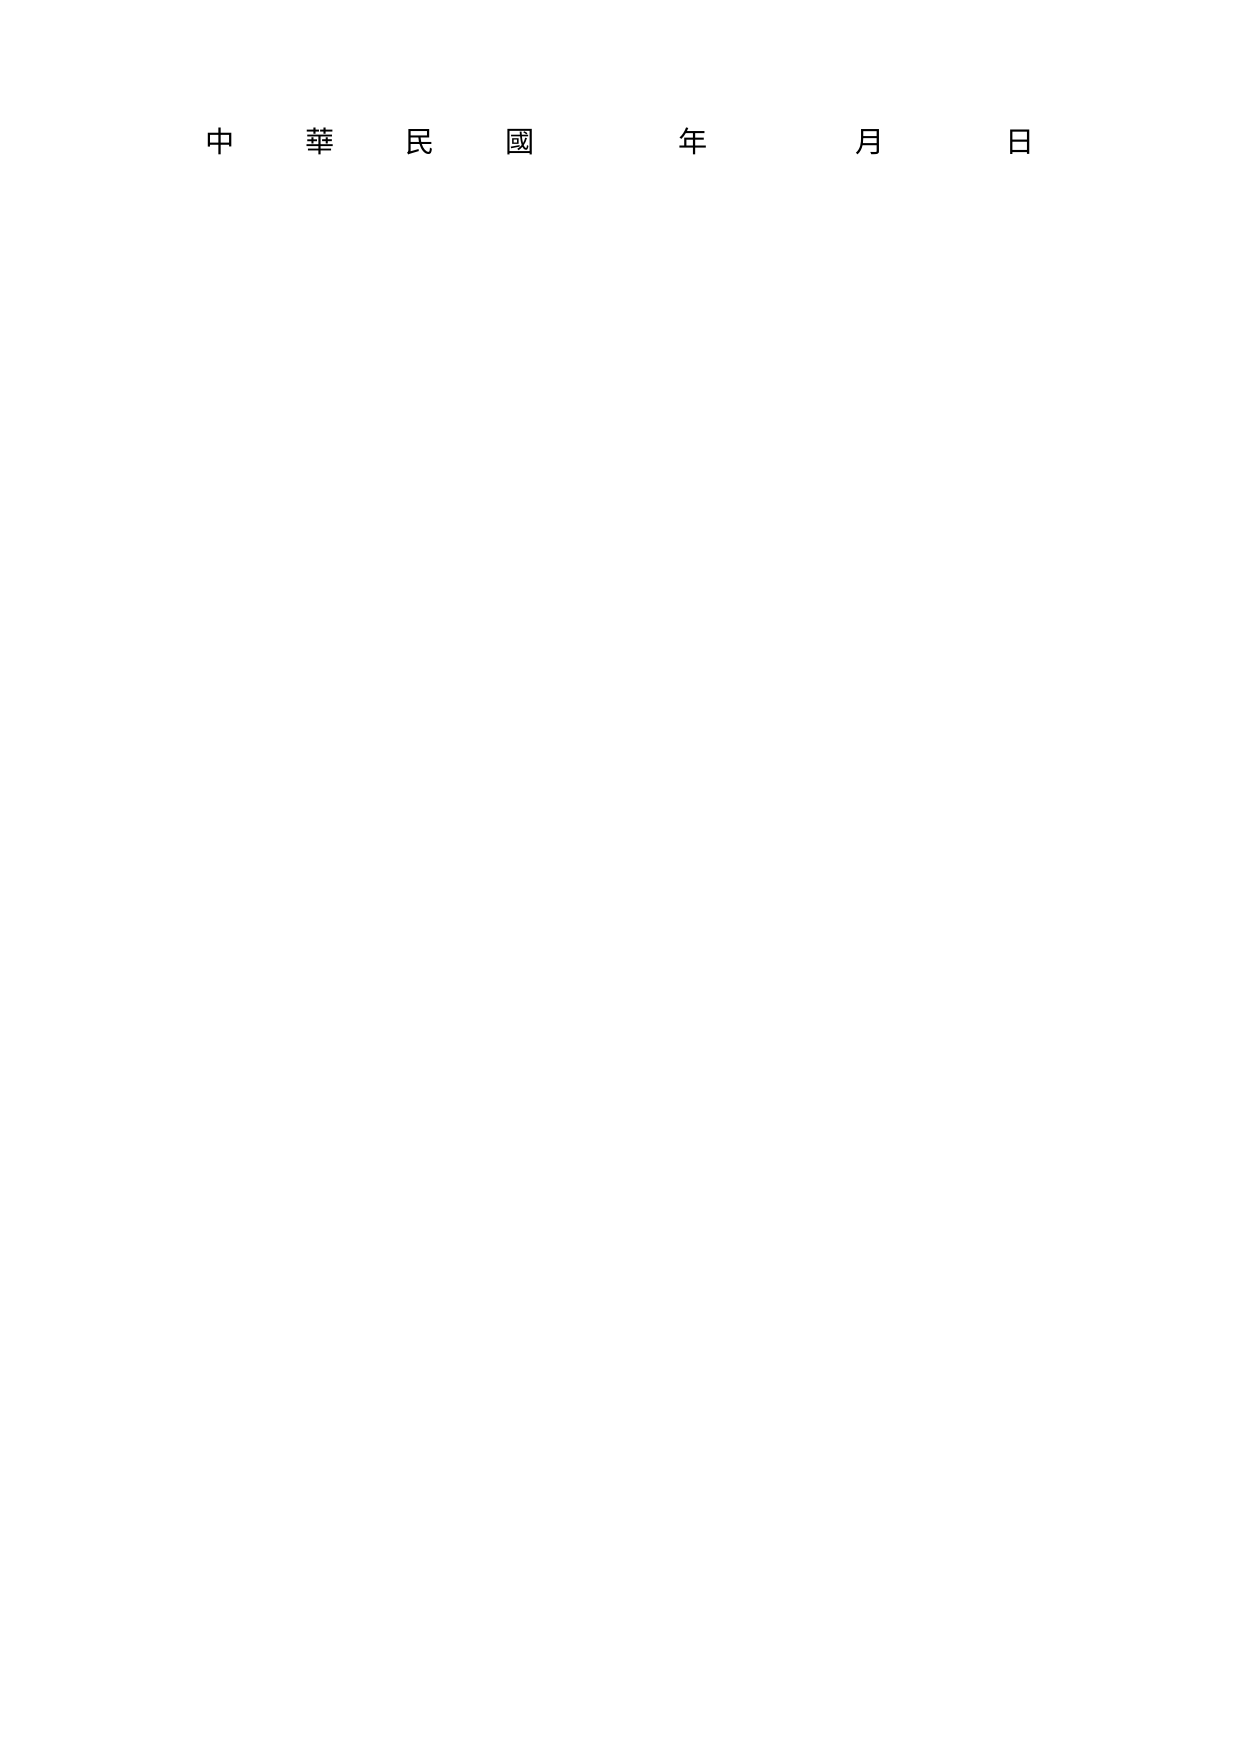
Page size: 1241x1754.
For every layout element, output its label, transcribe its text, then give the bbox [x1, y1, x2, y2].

text 中 華 民 國 年 月 日 [112, 118, 1128, 161]
